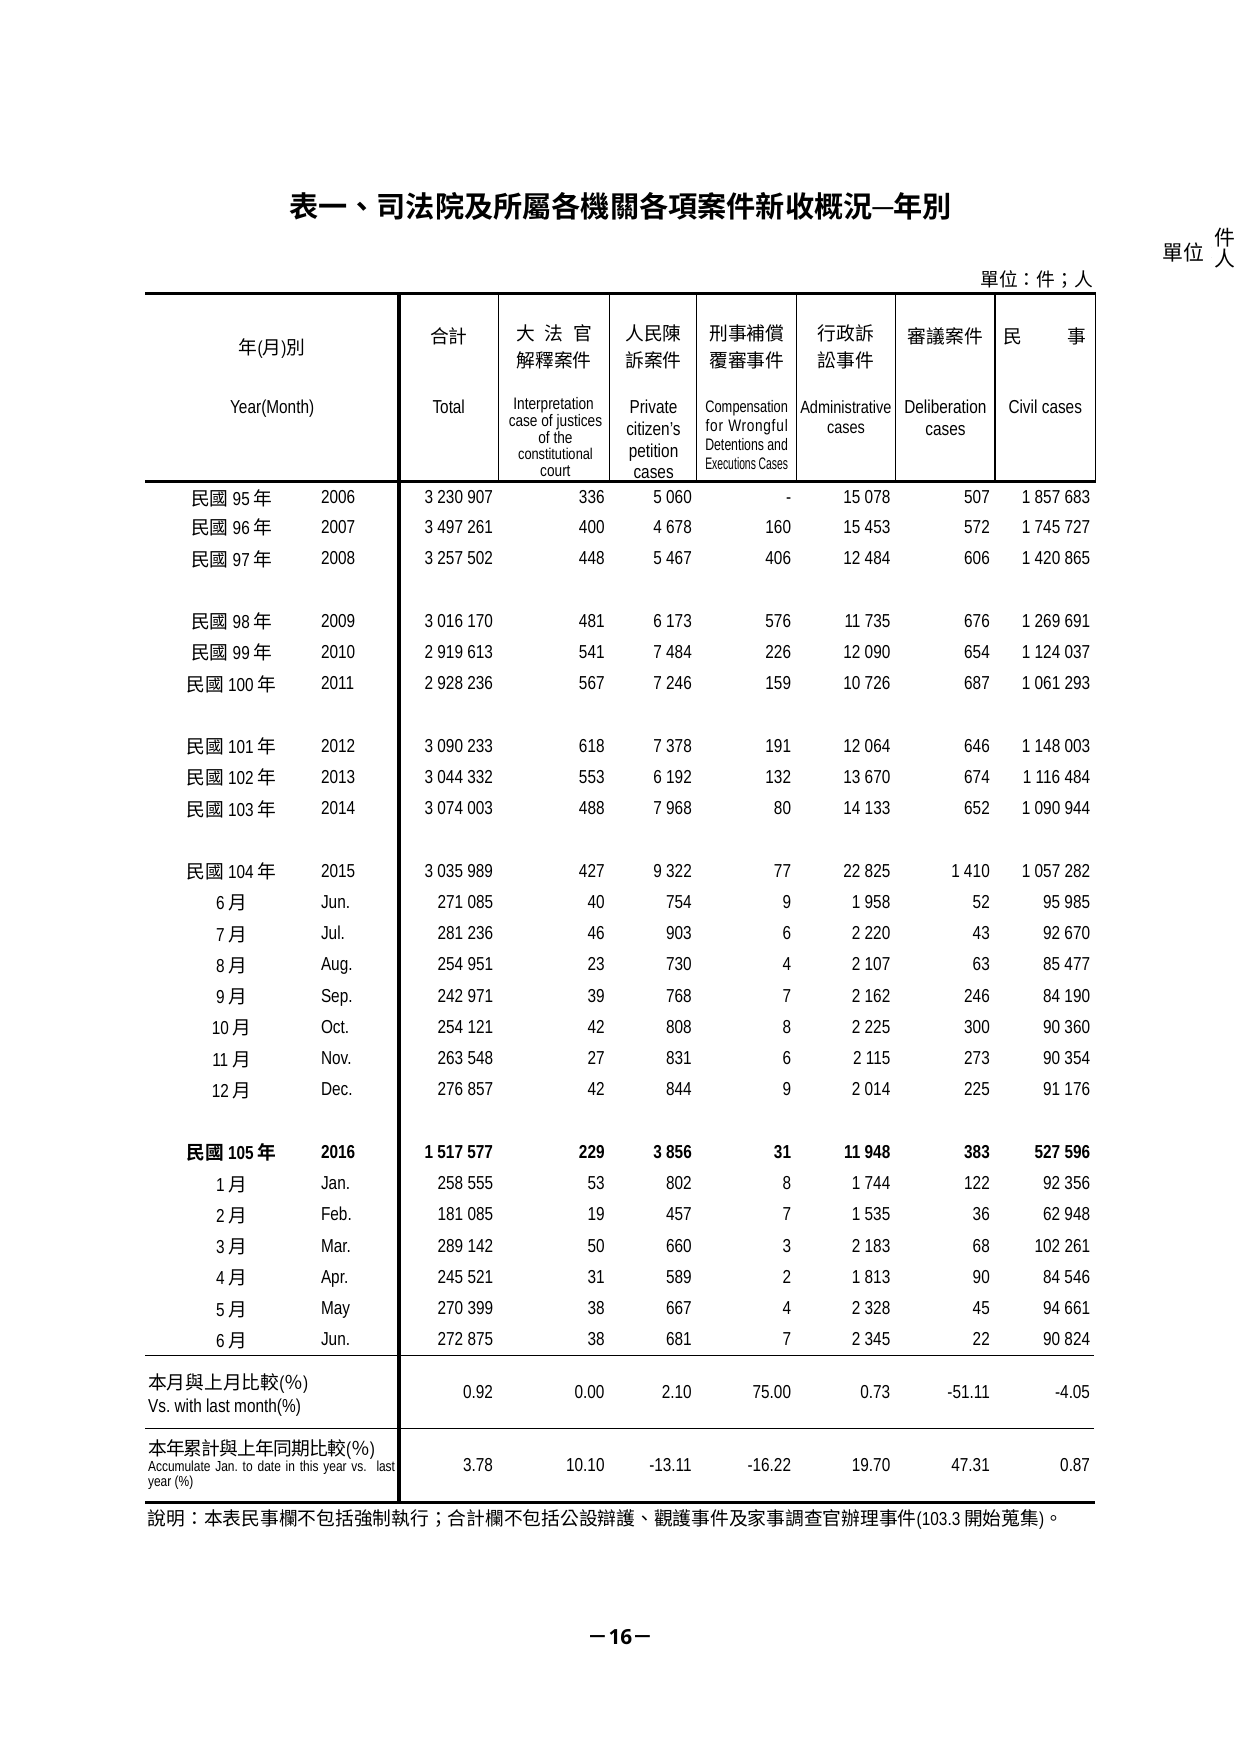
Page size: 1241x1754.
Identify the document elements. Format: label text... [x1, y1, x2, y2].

table_cell 4月 [145, 1261, 318, 1292]
table_cell 618 [498, 730, 610, 761]
table_cell Jul. [318, 917, 397, 948]
table_cell 1 420 865 [995, 542, 1095, 573]
table_cell 3 044 332 [401, 761, 498, 792]
table_cell 2 183 [796, 1230, 896, 1261]
table_cell 903 [610, 917, 697, 948]
table_cell 646 [896, 730, 995, 761]
table_cell 1 958 [796, 886, 896, 917]
table_cell 3 [697, 1230, 796, 1261]
table_cell 1 269 691 [995, 605, 1095, 636]
table_cell 民國103年 [145, 792, 318, 823]
table_cell [896, 1105, 995, 1136]
text 單位：件；人 [148, 265, 1092, 292]
table_cell Year(Month) [145, 396, 397, 480]
table_cell [896, 574, 995, 605]
table_cell 90 360 [995, 1011, 1095, 1042]
table_cell 75.00 [697, 1356, 796, 1428]
table_cell Compensation for Wrongful Detentions and Executions Cases [697, 396, 796, 480]
table_cell 245 521 [401, 1261, 498, 1292]
table_cell [610, 699, 697, 730]
table_cell 6 173 [610, 605, 697, 636]
table_cell 2 107 [796, 949, 896, 980]
table_cell 92 356 [995, 1167, 1095, 1198]
table_cell 652 [896, 792, 995, 823]
table_cell 52 [896, 886, 995, 917]
table_cell 11月 [145, 1042, 318, 1073]
table_cell 14 133 [796, 792, 896, 823]
table_cell 7 [697, 1324, 796, 1355]
table_cell [318, 699, 397, 730]
table_cell 民國 98年 [145, 605, 318, 636]
table_cell 90 [896, 1261, 995, 1292]
table_cell [318, 824, 397, 855]
table_cell 406 [697, 542, 796, 573]
table_cell 本月與上月比較(％) Vs. with last month(%) [145, 1356, 397, 1428]
table_cell 13 670 [796, 761, 896, 792]
table_cell 47.31 [896, 1429, 995, 1501]
table_cell 62 948 [995, 1199, 1095, 1230]
table_cell 2 328 [796, 1292, 896, 1323]
table_cell 6月 [145, 886, 318, 917]
table_cell 36 [896, 1199, 995, 1230]
table_cell Jun. [318, 1324, 397, 1355]
table_cell 2.10 [610, 1356, 697, 1428]
table_cell 1 057 282 [995, 855, 1095, 886]
text 件人 [1212, 227, 1240, 270]
table_cell [995, 699, 1095, 730]
table_cell 2015 [318, 855, 397, 886]
table_cell 181 085 [401, 1199, 498, 1230]
table_cell 2 225 [796, 1011, 896, 1042]
table_cell 民國 95年 [145, 483, 318, 511]
table_cell [995, 574, 1095, 605]
table_cell 9 322 [610, 855, 697, 886]
table_cell 5月 [145, 1292, 318, 1323]
table_cell 270 399 [401, 1292, 498, 1323]
table_cell 3月 [145, 1230, 318, 1261]
table_cell 254 121 [401, 1011, 498, 1042]
table_cell 46 [498, 917, 610, 948]
table_cell May [318, 1292, 397, 1323]
table_cell 3.78 [401, 1429, 498, 1501]
table_cell -51.11 [896, 1356, 995, 1428]
table_cell 4 678 [610, 511, 697, 542]
table_cell 3 090 233 [401, 730, 498, 761]
table_cell 38 [498, 1324, 610, 1355]
table_cell 2 928 236 [401, 667, 498, 698]
table_cell [401, 699, 498, 730]
table_cell 22 [896, 1324, 995, 1355]
table_cell 7月 [145, 917, 318, 948]
table_cell 229 [498, 1136, 610, 1167]
table_cell 94 661 [995, 1292, 1095, 1323]
table_cell 8 [697, 1167, 796, 1198]
table_cell 3 856 [610, 1136, 697, 1167]
table_cell 589 [610, 1261, 697, 1292]
table_cell 11 948 [796, 1136, 896, 1167]
table_cell 1 116 484 [995, 761, 1095, 792]
table_cell 10 726 [796, 667, 896, 698]
table_cell 3 016 170 [401, 605, 498, 636]
table_cell 2 220 [796, 917, 896, 948]
table_cell [498, 824, 610, 855]
table_cell 481 [498, 605, 610, 636]
table_cell 808 [610, 1011, 697, 1042]
table_cell Aug. [318, 949, 397, 980]
table_cell 831 [610, 1042, 697, 1073]
table_cell 572 [896, 511, 995, 542]
table_cell 7 [697, 980, 796, 1011]
table_cell 1 148 003 [995, 730, 1095, 761]
table_cell 民國104年 [145, 855, 318, 886]
table_cell 22 825 [796, 855, 896, 886]
table_cell [318, 574, 397, 605]
table_cell 12 064 [796, 730, 896, 761]
table_cell 2016 [318, 1136, 397, 1167]
table_cell 676 [896, 605, 995, 636]
table_cell Civil cases [996, 396, 1095, 480]
table_cell 10月 [145, 1011, 318, 1042]
table_cell 1 535 [796, 1199, 896, 1230]
table_cell 2006 [318, 483, 397, 511]
table_cell 3 497 261 [401, 511, 498, 542]
table_cell 84 190 [995, 980, 1095, 1011]
table_cell Nov. [318, 1042, 397, 1073]
table_cell [318, 1105, 397, 1136]
table_cell 102 261 [995, 1230, 1095, 1261]
table_cell 7 [697, 1199, 796, 1230]
table_cell 0.73 [796, 1356, 896, 1428]
table_header 合計 [401, 295, 498, 396]
table_cell Oct. [318, 1011, 397, 1042]
table_cell 802 [610, 1167, 697, 1198]
table_cell [697, 574, 796, 605]
table_cell 242 971 [401, 980, 498, 1011]
table_cell 400 [498, 511, 610, 542]
table_cell Administrative cases [797, 396, 895, 480]
table_cell 660 [610, 1230, 697, 1261]
table_cell 488 [498, 792, 610, 823]
table_cell [145, 574, 318, 605]
table_cell 42 [498, 1011, 610, 1042]
table_cell [796, 1105, 896, 1136]
table_cell 527 596 [995, 1136, 1095, 1167]
table_cell 1 061 293 [995, 667, 1095, 698]
table_cell -13.11 [610, 1429, 697, 1501]
table_cell 0.00 [498, 1356, 610, 1428]
table_cell Jun. [318, 886, 397, 917]
table_cell 2 014 [796, 1074, 896, 1105]
table_cell 45 [896, 1292, 995, 1323]
table_cell [145, 1105, 318, 1136]
table_cell 91 176 [995, 1074, 1095, 1105]
table_cell [498, 574, 610, 605]
table_cell 31 [697, 1136, 796, 1167]
table_cell 541 [498, 636, 610, 667]
table_header 刑事補償覆審事件 [697, 295, 796, 396]
table_cell 122 [896, 1167, 995, 1198]
table_cell 553 [498, 761, 610, 792]
table_cell 271 085 [401, 886, 498, 917]
table_cell 63 [896, 949, 995, 980]
table_cell 507 [896, 483, 995, 511]
table_cell 2014 [318, 792, 397, 823]
table_cell 1 813 [796, 1261, 896, 1292]
table_cell 674 [896, 761, 995, 792]
table_cell 19 [498, 1199, 610, 1230]
table_cell 民國102年 [145, 761, 318, 792]
table_cell 68 [896, 1230, 995, 1261]
table_cell 567 [498, 667, 610, 698]
text 表一、司法院及所屬各機關各項案件新收概況─年別 [148, 183, 1092, 225]
table_cell 民國105年 [145, 1136, 318, 1167]
table_cell 95 985 [995, 886, 1095, 917]
table_cell 4 [697, 949, 796, 980]
table_cell 576 [697, 605, 796, 636]
table_cell 246 [896, 980, 995, 1011]
table_cell 336 [498, 483, 610, 511]
table_cell 160 [697, 511, 796, 542]
table_cell [697, 824, 796, 855]
table_cell 2 [697, 1261, 796, 1292]
table_cell 77 [697, 855, 796, 886]
table_cell 5 060 [610, 483, 697, 511]
table_cell 84 546 [995, 1261, 1095, 1292]
table_cell Jan. [318, 1167, 397, 1198]
table_header 行政訴 訟事件 [797, 295, 895, 396]
table_cell 40 [498, 886, 610, 917]
table_cell [896, 824, 995, 855]
table_cell 民國 96年 [145, 511, 318, 542]
table_header 民事 [996, 295, 1095, 396]
table_cell 8月 [145, 949, 318, 980]
table_cell 2010 [318, 636, 397, 667]
table_cell 1 857 683 [995, 483, 1095, 511]
table_cell 1 745 727 [995, 511, 1095, 542]
table_cell 667 [610, 1292, 697, 1323]
table_cell 7 968 [610, 792, 697, 823]
table_cell 80 [697, 792, 796, 823]
table_cell 844 [610, 1074, 697, 1105]
table_cell 2 115 [796, 1042, 896, 1073]
table_cell [697, 699, 796, 730]
table_cell Deliberation cases [896, 396, 994, 480]
table_cell 1月 [145, 1167, 318, 1198]
table_cell [796, 574, 896, 605]
table_cell 273 [896, 1042, 995, 1073]
table_cell Feb. [318, 1199, 397, 1230]
table_cell [145, 699, 318, 730]
table_cell 1 124 037 [995, 636, 1095, 667]
table_cell 654 [896, 636, 995, 667]
table_cell 90 824 [995, 1324, 1095, 1355]
table_cell 12 090 [796, 636, 896, 667]
table_cell 39 [498, 980, 610, 1011]
table_cell [796, 824, 896, 855]
text 單位： [1162, 237, 1212, 262]
table_cell 383 [896, 1136, 995, 1167]
table_header 年(月)別 [145, 295, 397, 396]
table_cell 606 [896, 542, 995, 573]
table_cell [995, 824, 1095, 855]
table_cell -16.22 [697, 1429, 796, 1501]
table_cell 38 [498, 1292, 610, 1323]
table_cell 681 [610, 1324, 697, 1355]
table_cell 85 477 [995, 949, 1095, 980]
table_cell 7 378 [610, 730, 697, 761]
table_cell Interpretation case of justices of the constitutional court [499, 396, 609, 480]
table_cell 民國101年 [145, 730, 318, 761]
table_cell 226 [697, 636, 796, 667]
table_cell 6月 [145, 1324, 318, 1355]
table_cell 2007 [318, 511, 397, 542]
table_cell 民國 97年 [145, 542, 318, 573]
table_cell - [697, 483, 796, 511]
table_cell 225 [896, 1074, 995, 1105]
table_cell 31 [498, 1261, 610, 1292]
table_cell 0.87 [995, 1428, 1095, 1501]
table_cell Total [401, 396, 498, 480]
table_cell 258 555 [401, 1167, 498, 1198]
table_cell 281 236 [401, 917, 498, 948]
table_cell [401, 824, 498, 855]
table_cell 本年累計與上年同期比較(％) Accumulate Jan. to date in this year vs. last year (%) [145, 1429, 397, 1501]
table_cell 0.92 [401, 1356, 498, 1428]
table_cell 2012 [318, 730, 397, 761]
table_cell 15 453 [796, 511, 896, 542]
table_cell 民國100年 [145, 667, 318, 698]
table_header 審議案件 [896, 295, 994, 396]
table_cell [697, 1105, 796, 1136]
table_cell 2 919 613 [401, 636, 498, 667]
table_cell [610, 1105, 697, 1136]
table_cell 3 035 989 [401, 855, 498, 886]
table_cell 4 [697, 1292, 796, 1323]
table_cell 276 857 [401, 1074, 498, 1105]
table_cell [896, 699, 995, 730]
table_cell 1 744 [796, 1167, 896, 1198]
table_cell Apr. [318, 1261, 397, 1292]
table_cell 9月 [145, 980, 318, 1011]
table_cell 9 [697, 1074, 796, 1105]
table_cell 768 [610, 980, 697, 1011]
table_cell 23 [498, 949, 610, 980]
table_cell [498, 699, 610, 730]
table_cell 1 517 577 [401, 1136, 498, 1167]
table_cell 2 345 [796, 1324, 896, 1355]
table_cell [610, 824, 697, 855]
text 說明：本表民事欄不包括強制執行；合計欄不包括公設辯護、觀護事件及家事調查官辦理事件(103.3開始蒐集)。 [148, 1504, 1092, 1531]
table_cell [145, 824, 318, 855]
table_cell 9 [697, 886, 796, 917]
table_cell 3 230 907 [401, 483, 498, 511]
table_cell 2009 [318, 605, 397, 636]
table_cell 457 [610, 1199, 697, 1230]
table_cell 132 [697, 761, 796, 792]
table_cell 427 [498, 855, 610, 886]
table_cell 2 162 [796, 980, 896, 1011]
table_cell 6 [697, 1042, 796, 1073]
table_cell 3 257 502 [401, 542, 498, 573]
table_cell Private citizen’s petition cases [610, 396, 696, 480]
table_cell 19.70 [796, 1429, 896, 1501]
table_cell 27 [498, 1042, 610, 1073]
table_cell 1 410 [896, 855, 995, 886]
table_cell 11 735 [796, 605, 896, 636]
table_cell 12 484 [796, 542, 896, 573]
table_cell [995, 1105, 1095, 1136]
table_cell 254 951 [401, 949, 498, 980]
table_cell Mar. [318, 1230, 397, 1261]
table_cell 15 078 [796, 483, 896, 511]
table_cell 7 246 [610, 667, 697, 698]
table_cell 6 192 [610, 761, 697, 792]
table_cell 687 [896, 667, 995, 698]
table_cell Dec. [318, 1074, 397, 1105]
table_cell 289 142 [401, 1230, 498, 1261]
table_cell 1 090 944 [995, 792, 1095, 823]
table_cell 3 074 003 [401, 792, 498, 823]
table_cell 2011 [318, 667, 397, 698]
table_cell 6 [697, 917, 796, 948]
table_cell 53 [498, 1167, 610, 1198]
table_cell Sep. [318, 980, 397, 1011]
table_cell 730 [610, 949, 697, 980]
table_cell 90 354 [995, 1042, 1095, 1073]
table_cell 10.10 [498, 1429, 610, 1501]
table_cell 754 [610, 886, 697, 917]
table_header 人民陳 訴案件 [610, 295, 696, 396]
table_cell -4.05 [995, 1355, 1095, 1428]
table_cell 2月 [145, 1199, 318, 1230]
table_cell 2008 [318, 542, 397, 573]
table_cell 12月 [145, 1074, 318, 1105]
table_cell 8 [697, 1011, 796, 1042]
table_cell 159 [697, 667, 796, 698]
table_header 大法官 解釋案件 [499, 295, 609, 396]
table_cell 7 484 [610, 636, 697, 667]
table_cell 263 548 [401, 1042, 498, 1073]
table_cell 2013 [318, 761, 397, 792]
table_cell 191 [697, 730, 796, 761]
table_cell 42 [498, 1074, 610, 1105]
table_cell 50 [498, 1230, 610, 1261]
table_cell 民國 99年 [145, 636, 318, 667]
table_cell [401, 1105, 498, 1136]
table_cell 92 670 [995, 917, 1095, 948]
table_cell 272 875 [401, 1324, 498, 1355]
table_cell [610, 574, 697, 605]
table_cell [498, 1105, 610, 1136]
table_cell [796, 699, 896, 730]
table_cell 43 [896, 917, 995, 948]
table_cell 300 [896, 1011, 995, 1042]
table_cell 5 467 [610, 542, 697, 573]
table_cell 448 [498, 542, 610, 573]
table_cell [401, 574, 498, 605]
